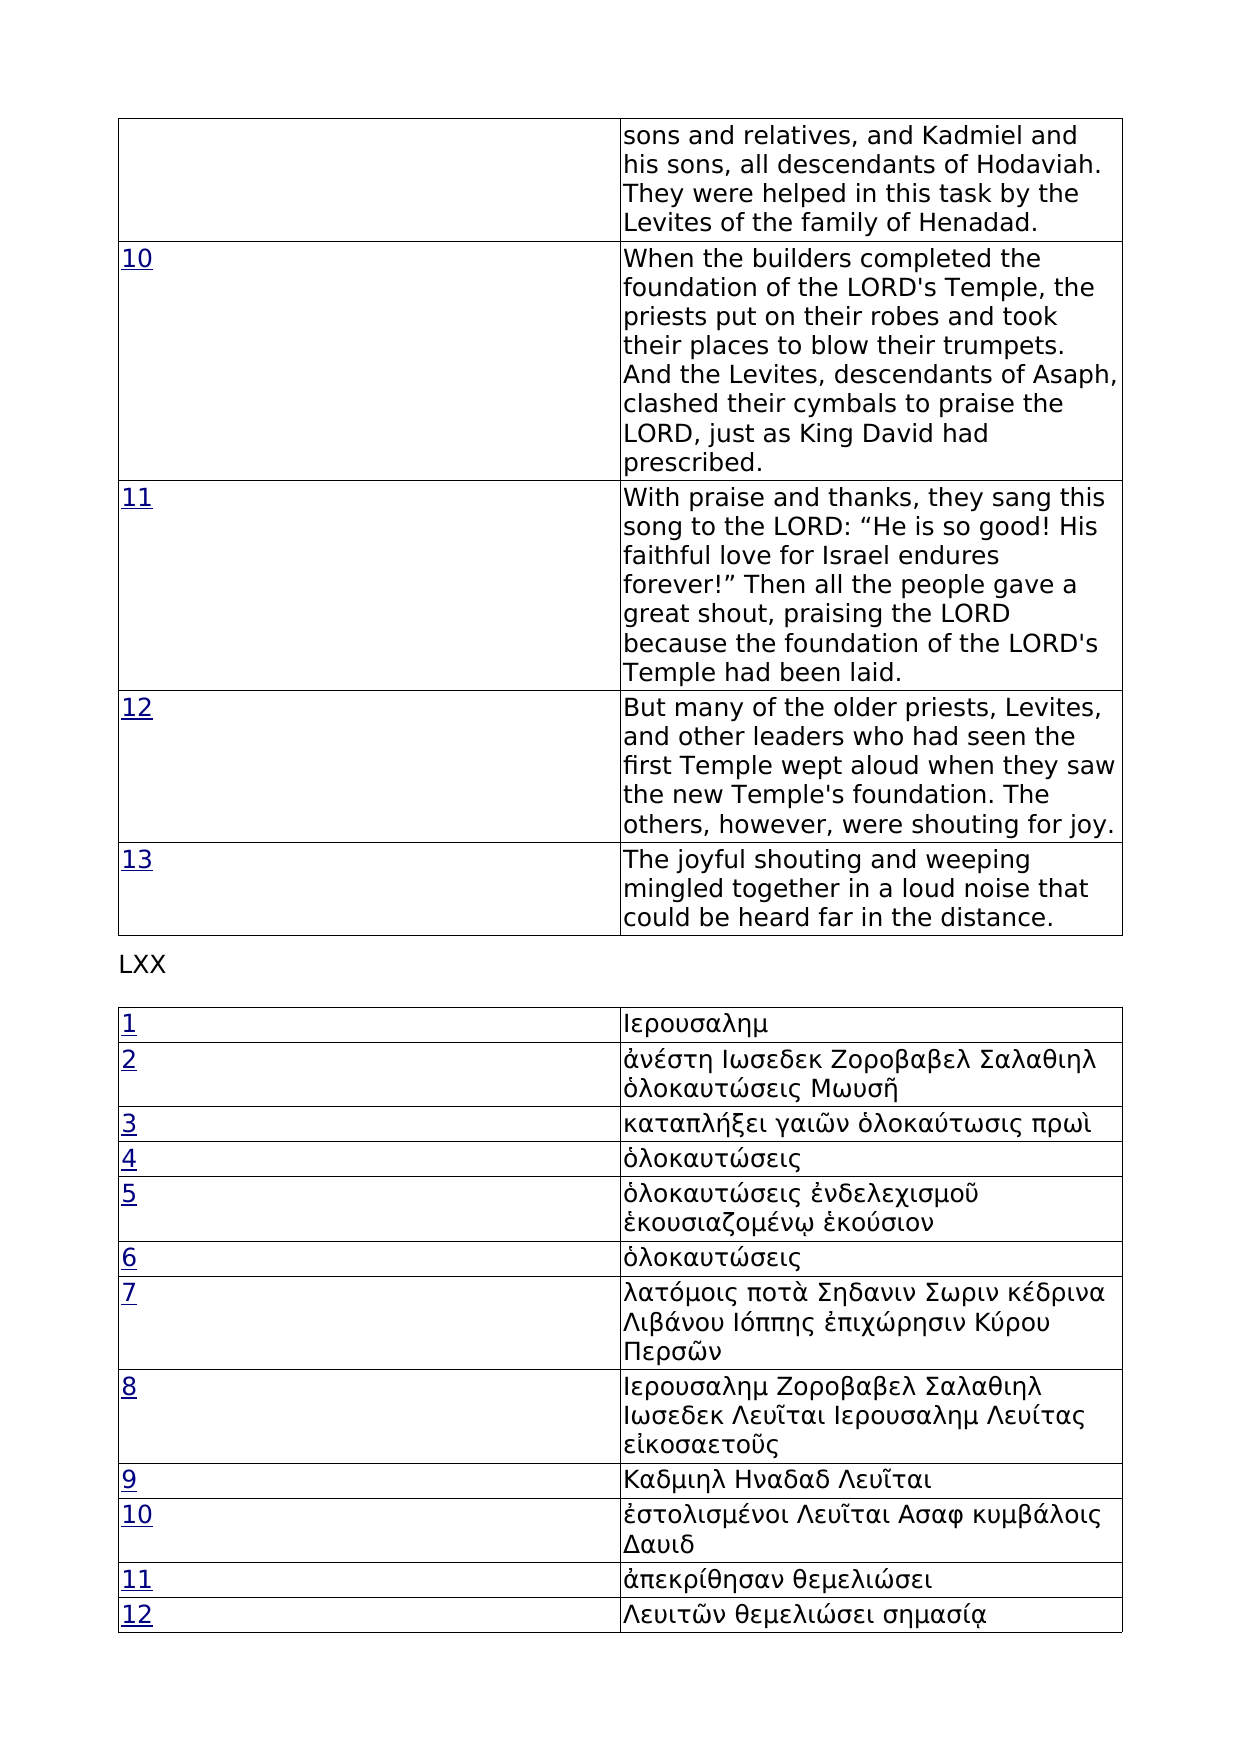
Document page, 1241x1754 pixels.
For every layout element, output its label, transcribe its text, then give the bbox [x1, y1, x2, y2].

table_cell 10 [119, 242, 620, 480]
table_cell καταπλήξει γαιῶν ὁλοκαύτωσις πρωὶ [621, 1107, 1122, 1141]
table_cell ὁλοκαυτώσεις ἐνδελεχισμοῦ ἑκουσιαζομένῳ ἑκούσιον [621, 1177, 1122, 1241]
table_cell 7 [119, 1277, 620, 1369]
table_cell 12 [119, 691, 620, 842]
table_cell 2 [119, 1043, 620, 1106]
table_cell With praise and thanks, they sang this song to the LORD: “He is so good! His faithful love for Israel endures forever!” Then all the people gave a great shout, praising the LORD because the foundation of the LORD's Temple had been laid. [621, 481, 1122, 690]
table_cell 10 [119, 1499, 620, 1562]
text LXX [118, 950, 1122, 979]
table_cell 8 [119, 1370, 620, 1462]
table_cell ὁλοκαυτώσεις [621, 1242, 1122, 1276]
table_cell 12 [119, 1598, 620, 1632]
table_cell When the builders completed the foundation of the LORD's Temple, the priests put on their robes and took their places to blow their trumpets. And the Levites, descendants of Asaph, clashed their cymbals to praise the LORD, just as King David had prescribed. [621, 242, 1122, 480]
table_cell 11 [119, 481, 620, 690]
table_cell 6 [119, 1242, 620, 1276]
table_cell sons and relatives, and Kadmiel and his sons, all descendants of Hodaviah. They were helped in this task by the Levites of the family of Henadad. [621, 119, 1122, 241]
table_cell 3 [119, 1107, 620, 1141]
table_cell ἀνέστη Ιωσεδεκ Ζοροβαβελ Σαλαθιηλ ὁλοκαυτώσεις Μωυσῆ [621, 1043, 1122, 1106]
table_cell 11 [119, 1563, 620, 1597]
table_cell 4 [119, 1142, 620, 1176]
table_cell 13 [119, 843, 620, 935]
table_cell ἀπεκρίθησαν θεμελιώσει [621, 1563, 1122, 1597]
table_header Ιερουσαλημ [621, 1008, 1122, 1042]
table_cell λατόμοις ποτὰ Σηδανιν Σωριν κέδρινα Λιβάνου Ιόππης ἐπιχώρησιν Κύρου Περσῶν [621, 1277, 1122, 1369]
table_cell Ιερουσαλημ Ζοροβαβελ Σαλαθιηλ Ιωσεδεκ Λευῖται Ιερουσαλημ Λευίτας εἰκοσαετοῦς [621, 1370, 1122, 1462]
table_cell Καδμιηλ Ηναδαδ Λευῖται [621, 1464, 1122, 1498]
table_cell Λευιτῶν θεμελιώσει σημασίᾳ [621, 1598, 1122, 1632]
table_cell ὁλοκαυτώσεις [621, 1142, 1122, 1176]
table_cell 9 [119, 1464, 620, 1498]
table_cell [119, 119, 620, 241]
table_header 1 [119, 1008, 620, 1042]
table_cell But many of the older priests, Levites, and other leaders who had seen the first Temple wept aloud when they saw the new Temple's foundation. The others, however, were shouting for joy. [621, 691, 1122, 842]
table_cell ἐστολισμένοι Λευῖται Ασαφ κυμβάλοις Δαυιδ [621, 1499, 1122, 1562]
table_cell 5 [119, 1177, 620, 1241]
table_cell The joyful shouting and weeping mingled together in a loud noise that could be heard far in the distance. [621, 843, 1122, 935]
